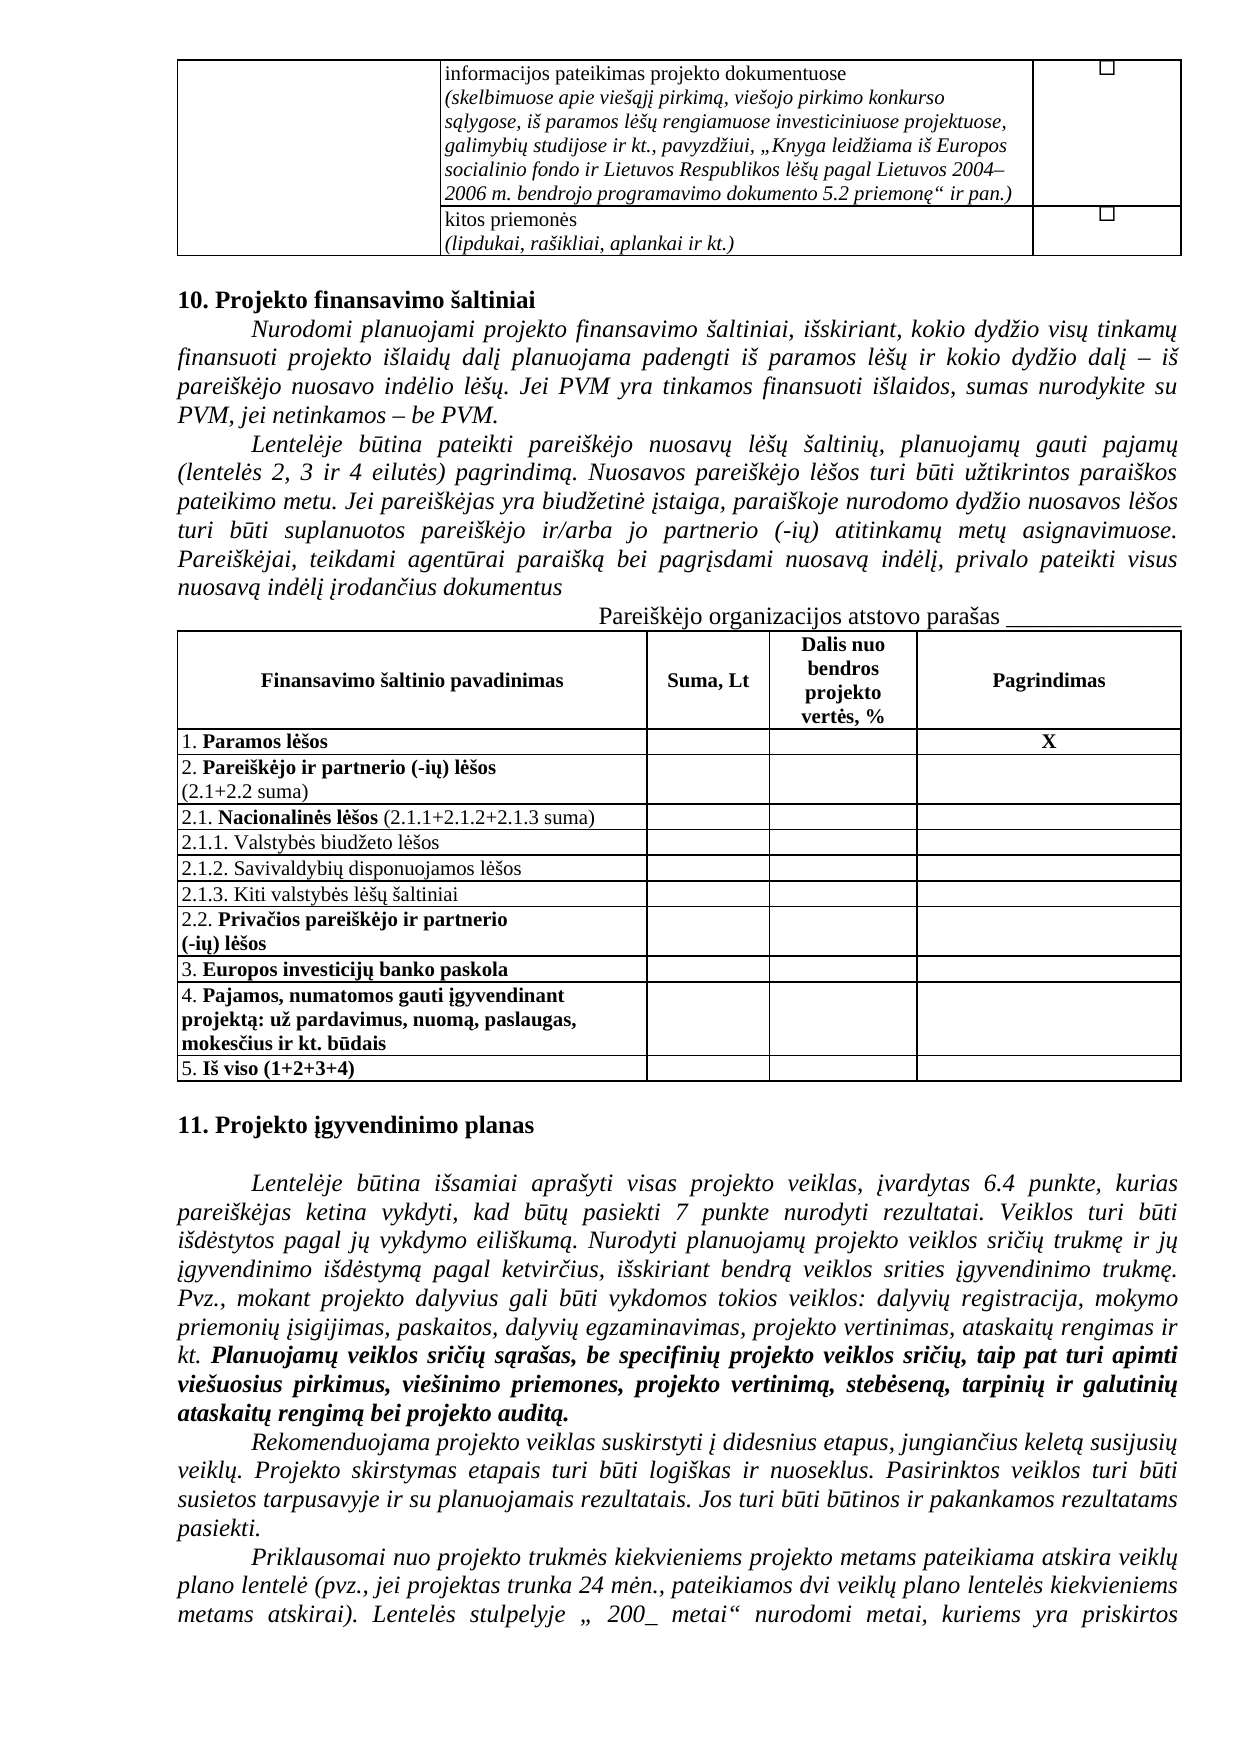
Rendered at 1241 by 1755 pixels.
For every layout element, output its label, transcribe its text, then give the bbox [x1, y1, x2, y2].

table_header Pagrindimas [918, 632, 1180, 728]
table_cell [918, 755, 1180, 803]
table_cell [918, 983, 1180, 1055]
table_cell [770, 983, 916, 1055]
text Nurodomi planuojami projekto finansavimo šaltiniai, išskiriant, kokio dydžio visų tinkamų finansuoti projekto išlaidų dalį planuojama padengti iš paramos lėšų ir kokio dydžio dalį – iš pareiškėjo nuosavo indėlio lėšų. Jei PVM yra tinkamos finansuoti išlaidos, sumas nurodykite su PVM, jei netinkamos – be PVM. [177, 314, 1181, 429]
table_cell [648, 983, 769, 1055]
table_cell [770, 755, 916, 803]
table_cell [178, 61, 440, 255]
table_header Suma, Lt [648, 632, 769, 728]
table_cell [765, 957, 769, 981]
table_cell [765, 882, 769, 906]
table_cell  [1034, 61, 1180, 205]
text Pareiškėjo organizacijos atstovo parašas ______________ [177, 601, 1181, 630]
table_cell [648, 907, 769, 955]
table_cell [770, 907, 916, 955]
table_cell [918, 907, 1180, 955]
text Priklausomai nuo projekto trukmės kiekvieniems projekto metams pateikiama atskira veiklų plano lentelė (pvz., jei projektas trunka 24 mėn., pateikiamos dvi veiklų plano lentelės kiekvieniems metams atskirai). Lentelės stulpelyje „ 200_ metai“ nurodomi metai, kuriems yra priskirtos [177, 1542, 1181, 1628]
table_cell [765, 1056, 769, 1080]
table_cell  [1034, 207, 1180, 255]
text 10. Projekto finansavimo šaltiniai [177, 285, 1181, 314]
text Lentelėje būtina išsamiai aprašyti visas projekto veiklas, įvardytas 6.4 punkte, kurias pareiškėjas ketina vykdyti, kad būtų pasiekti 7 punkte nurodyti rezultatai. Veiklos turi būti išdėstytos pagal jų vykdymo eiliškumą. Nurodyti planuojamų projekto veiklos sričių trukmę ir jų įgyvendinimo išdėstymą pagal ketvirčius, išskiriant bendrą veiklos srities įgyvendinimo trukmę. Pvz., mokant projekto dalyvius gali būti vykdomos tokios veiklos: dalyvių registracija, mokymo priemonių įsigijimas, paskaitos, dalyvių egzaminavimas, projekto vertinimas, ataskaitų rengimas ir kt. Planuojamų veiklos sričių sąrašas, be specifinių projekto veiklos sričių, taip pat turi apimti viešuosius pirkimus, viešinimo priemones, projekto vertinimą, stebėseną, tarpinių ir galutinių ataskaitų rengimą bei projekto auditą. [177, 1168, 1181, 1427]
table_cell [765, 805, 769, 829]
table_cell [765, 730, 769, 753]
table_cell [648, 755, 769, 803]
table_header Finansavimo šaltinio pavadinimas [178, 632, 646, 728]
text Lentelėje būtina pateikti pareiškėjo nuosavų lėšų šaltinių, planuojamų gauti pajamų (lentelės 2, 3 ir 4 eilutės) pagrindimą. Nuosavos pareiškėjo lėšos turi būti užtikrintos paraiškos pateikimo metu. Jei pareiškėjas yra biudžetinė įstaiga, paraiškoje nurodomo dydžio nuosavos lėšos turi būti suplanuotos pareiškėjo ir/arba jo partnerio (-ių) atitinkamų metų asignavimuose. Pareiškėjai, teikdami agentūrai paraišką bei pagrįsdami nuosavą indėlį, privalo pateikti visus nuosavą indėlį įrodančius dokumentus [177, 429, 1181, 601]
text Rekomenduojama projekto veiklas suskirstyti į didesnius etapus, jungiančius keletą susijusių veiklų. Projekto skirstymas etapais turi būti logiškas ir nuoseklus. Pasirinktos veiklos turi būti susietos tarpusavyje ir su planuojamais rezultatais. Jos turi būti būtinos ir pakankamos rezultatams pasiekti. [177, 1427, 1181, 1542]
table_cell [765, 856, 769, 880]
text 11. Projekto įgyvendinimo planas [177, 1111, 1181, 1139]
table_cell [765, 830, 769, 854]
